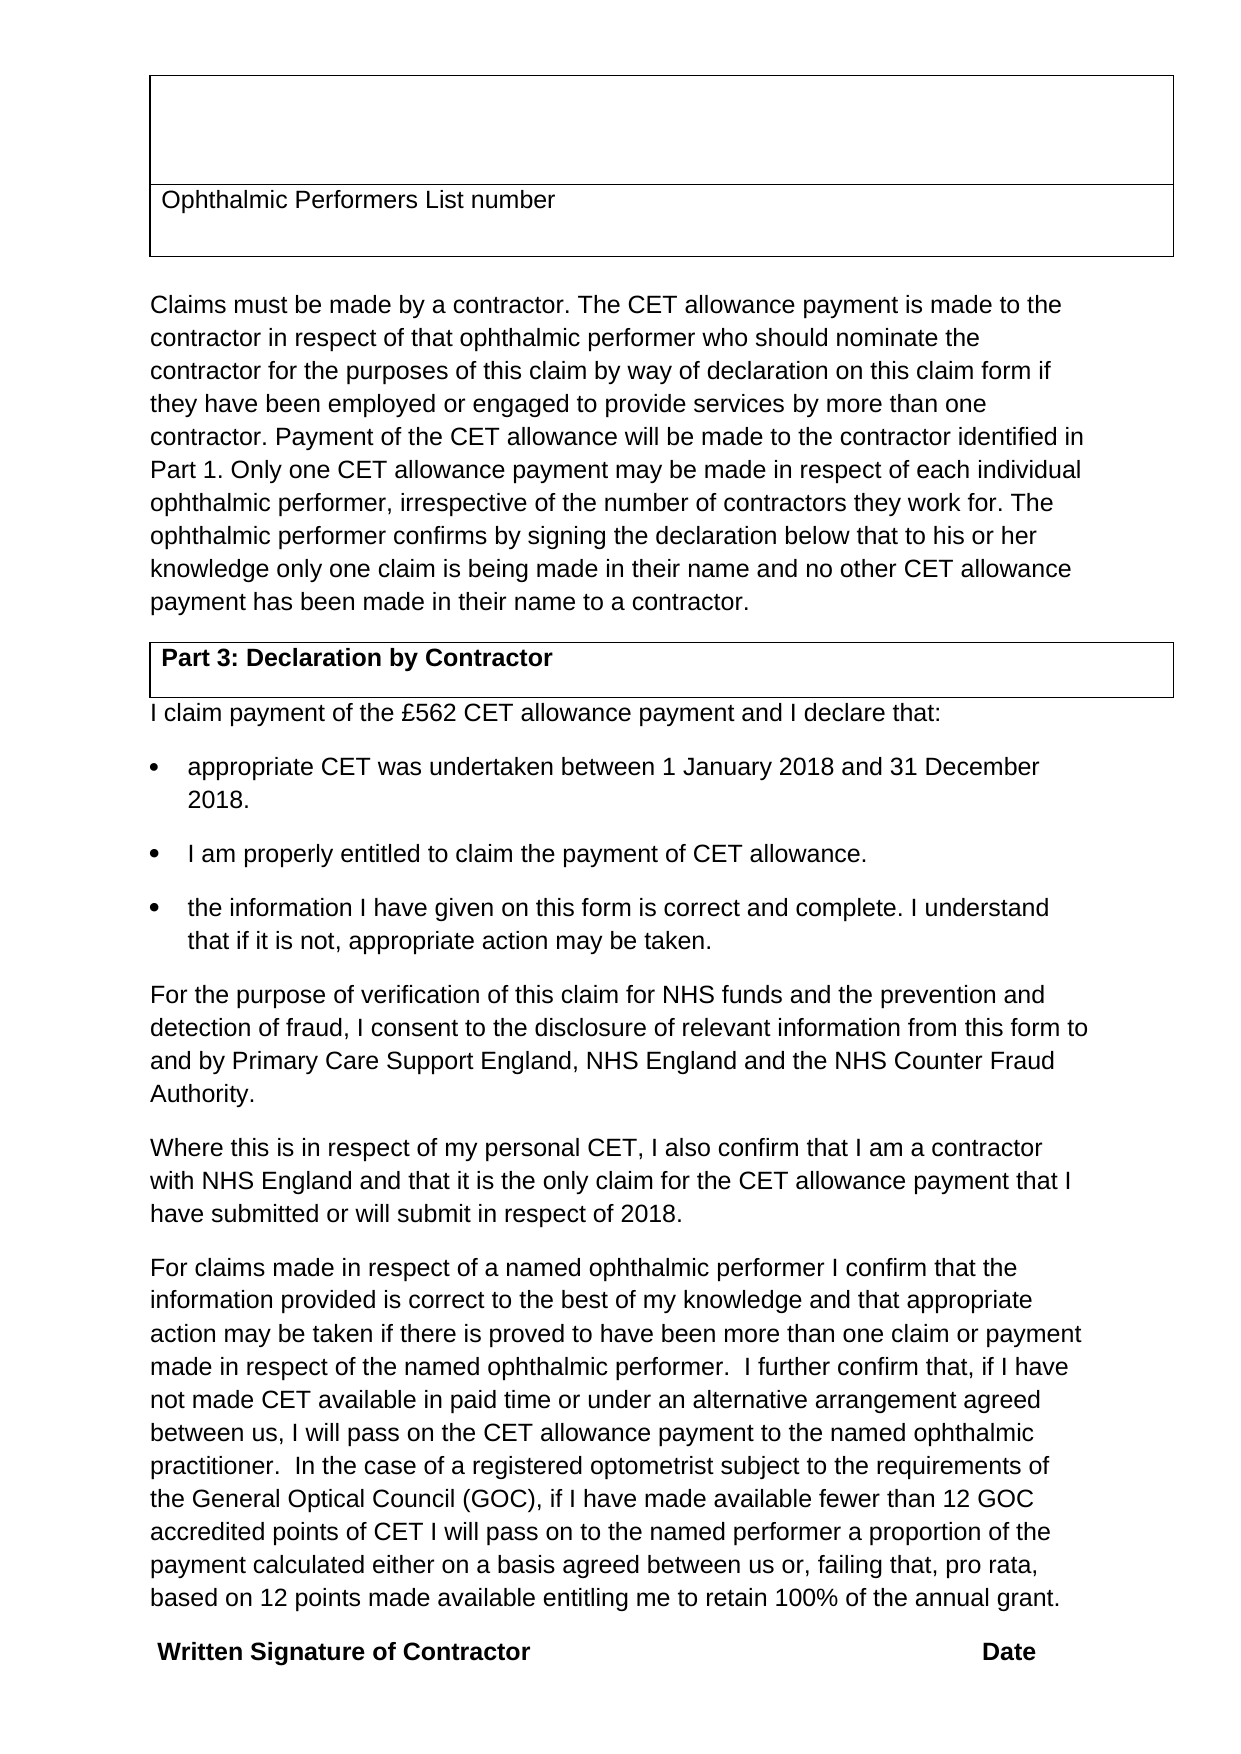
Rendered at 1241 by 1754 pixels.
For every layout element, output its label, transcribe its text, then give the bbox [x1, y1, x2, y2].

table_cell [151, 76, 1173, 184]
list the information I have given on this form is correct and complete. I understand that if it is not, appropriate action may be taken. [150, 893, 1090, 954]
text For claims made in respect of a named ophthalmic performer I confirm that the information provided is correct to the best of my knowledge and that appropriate action may be taken if there is proved to have been more than one claim or payment made in respect of the named ophthalmic performer. I further confirm that, if I have not made CET available in paid time or under an alternative arrangement agreed between us, I will pass on the CET allowance payment to the named ophthalmic practitioner. In the case of a registered optometrist subject to the requirements of the General Optical Council (GOC), if I have made available fewer than 12 GOC accredited points of CET I will pass on to the named performer a proportion of the payment calculated either on a basis agreed between us or, failing that, pro rata, based on 12 points made available entitling me to retain 100% of the annual grant. [150, 1252, 1090, 1611]
list I am properly entitled to claim the payment of CET allowance. [150, 839, 1090, 868]
table_cell Ophthalmic Performers List number [151, 185, 1173, 256]
list appropriate CET was undertaken between 1 January 2018 and 31 December 2018. [150, 752, 1090, 814]
table_header Part 3: Declaration by Contractor [151, 643, 1173, 697]
text Written Signature of Contractor Date [150, 1637, 1090, 1665]
text Claims must be made by a contractor. The CET allowance payment is made to the contractor in respect of that ophthalmic performer who should nominate the contractor for the purposes of this claim by way of declaration on this claim form if they have been employed or engaged to provide services by more than one contractor. Payment of the CET allowance will be made to the contractor identified in Part 1. Only one CET allowance payment may be made in respect of each individual ophthalmic performer, irrespective of the number of contractors they work for. The ophthalmic performer confirms by signing the declaration below that to his or her knowledge only one claim is being made in their name and no other CET allowance payment has been made in their name to a contractor. [150, 290, 1090, 616]
text I claim payment of the £562 CET allowance payment and I declare that: [150, 698, 1090, 727]
text Where this is in respect of my personal CET, I also confirm that I am a contractor with NHS England and that it is the only claim for the CET allowance payment that I have submitted or will submit in respect of 2018. [150, 1133, 1090, 1227]
text For the purpose of verification of this claim for NHS funds and the prevention and detection of fraud, I consent to the disclosure of relevant information from this form to and by Primary Care Support England, NHS England and the NHS Counter Fraud Authority. [150, 980, 1090, 1107]
